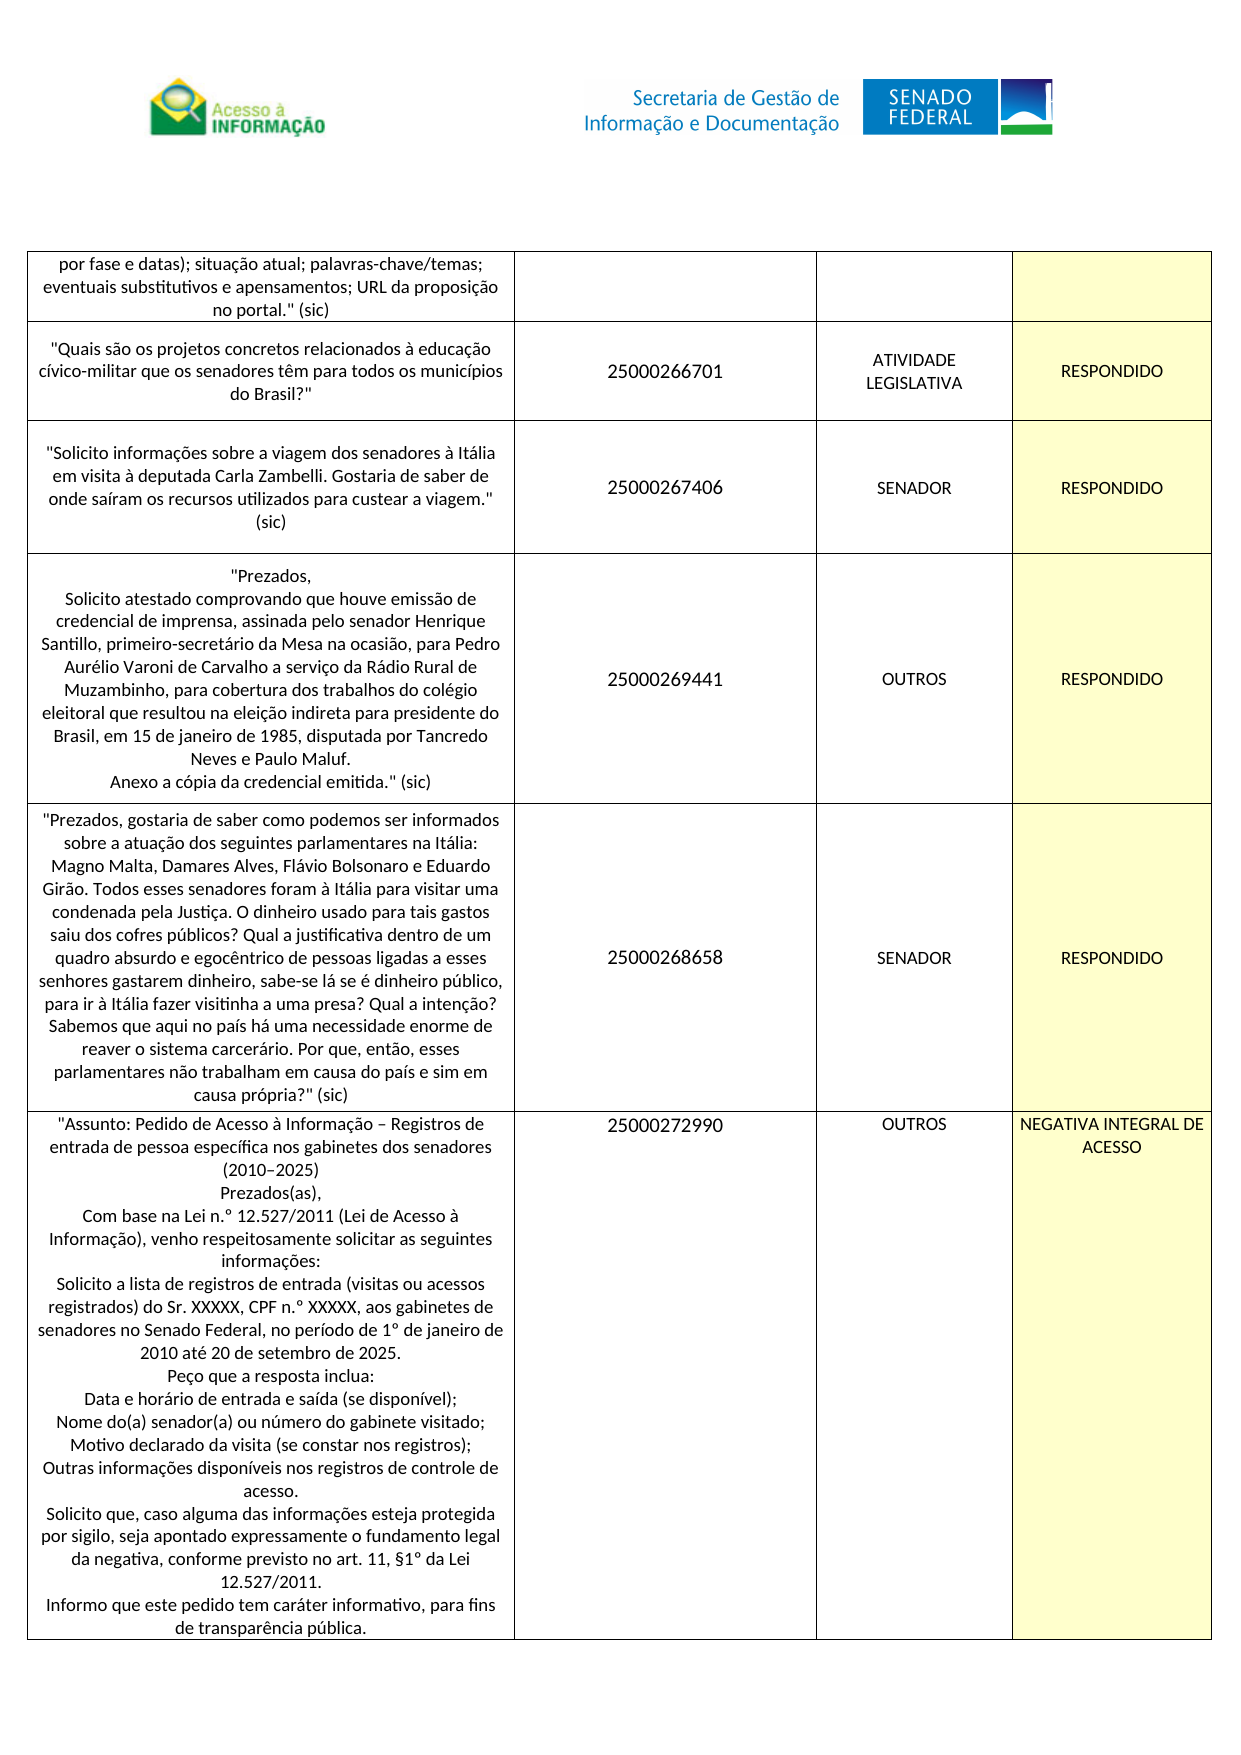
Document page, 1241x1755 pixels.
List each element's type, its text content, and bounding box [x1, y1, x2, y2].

table_cell 25000267406 [515, 421, 816, 553]
table_cell SENADOR [817, 421, 1012, 553]
table_cell [515, 252, 816, 321]
table_cell por fase e datas); situação atual; palavras-chave/temas; eventuais substitutivos e apensamentos; URL da proposição no portal." (sic) [28, 252, 514, 321]
table_cell 25000269441 [515, 554, 816, 803]
table_cell OUTROS [817, 554, 1012, 803]
table_cell OUTROS [817, 1112, 1012, 1639]
table_cell 25000268658 [515, 804, 816, 1111]
table_cell RESPONDIDO [1013, 322, 1211, 420]
table_cell "Prezados, Solicito atestado comprovando que houve emissão de credencial de imprensa, assinada pelo senador Henrique Santillo, primeiro-secretário da Mesa na ocasião, para Pedro Aurélio Varoni de Carvalho a serviço da Rádio Rural de Muzambinho, para cobertura dos trabalhos do colégio eleitoral que resultou na eleição indireta para presidente do Brasil, em 15 de janeiro de 1985, disputada por Tancredo Neves e Paulo Maluf. Anexo a cópia da credencial emitida." (sic) [28, 554, 514, 803]
table_cell [817, 252, 1012, 321]
table_cell NEGATIVA INTEGRAL DE ACESSO [1013, 1112, 1211, 1639]
table_cell RESPONDIDO [1013, 421, 1211, 553]
table_cell "Assunto: Pedido de Acesso à Informação – Registros de entrada de pessoa específica nos gabinetes dos senadores (2010–2025) Prezados(as), Com base na Lei n.º 12.527/2011 (Lei de Acesso à Informação), venho respeitosamente solicitar as seguintes informações: Solicito a lista de registros de entrada (visitas ou acessos registrados) do Sr. XXXXX, CPF n.º XXXXX, aos gabinetes de senadores no Senado Federal, no período de 1º de janeiro de 2010 até 20 de setembro de 2025. Peço que a resposta inclua: Data e horário de entrada e saída (se disponível); Nome do(a) senador(a) ou número do gabinete visitado; Motivo declarado da visita (se constar nos registros); Outras informações disponíveis nos registros de controle de acesso. Solicito que, caso alguma das informações esteja protegida por sigilo, seja apontado expressamente o fundamento legal da negativa, conforme previsto no art. 11, §1º da Lei 12.527/2011. Informo que este pedido tem caráter informativo, para fins de transparência pública. [28, 1112, 514, 1639]
table_cell "Quais são os projetos concretos relacionados à educação cívico-militar que os senadores têm para todos os municípios do Brasil?" [28, 322, 514, 420]
table_cell ATIVIDADE LEGISLATIVA [817, 322, 1012, 420]
table_cell 25000266701 [515, 322, 816, 420]
table_cell RESPONDIDO [1013, 554, 1211, 803]
table_cell "Prezados, gostaria de saber como podemos ser informados sobre a atuação dos seguintes parlamentares na Itália: Magno Malta, Damares Alves, Flávio Bolsonaro e Eduardo Girão. Todos esses senadores foram à Itália para visitar uma condenada pela Justiça. O dinheiro usado para tais gastos saiu dos cofres públicos? Qual a justificativa dentro de um quadro absurdo e egocêntrico de pessoas ligadas a esses senhores gastarem dinheiro, sabe-se lá se é dinheiro público, para ir à Itália fazer visitinha a uma presa? Qual a intenção? Sabemos que aqui no país há uma necessidade enorme de reaver o sistema carcerário. Por que, então, esses parlamentares não trabalham em causa do país e sim em causa própria?" (sic) [28, 804, 514, 1111]
table_cell SENADOR [817, 804, 1012, 1111]
table_cell "Solicito informações sobre a viagem dos senadores à Itália em visita à deputada Carla Zambelli. Gostaria de saber de onde saíram os recursos utilizados para custear a viagem." (sic) [28, 421, 514, 553]
table_cell [1013, 252, 1211, 321]
table_cell RESPONDIDO [1013, 804, 1211, 1111]
table_cell 25000272990 [515, 1112, 816, 1639]
